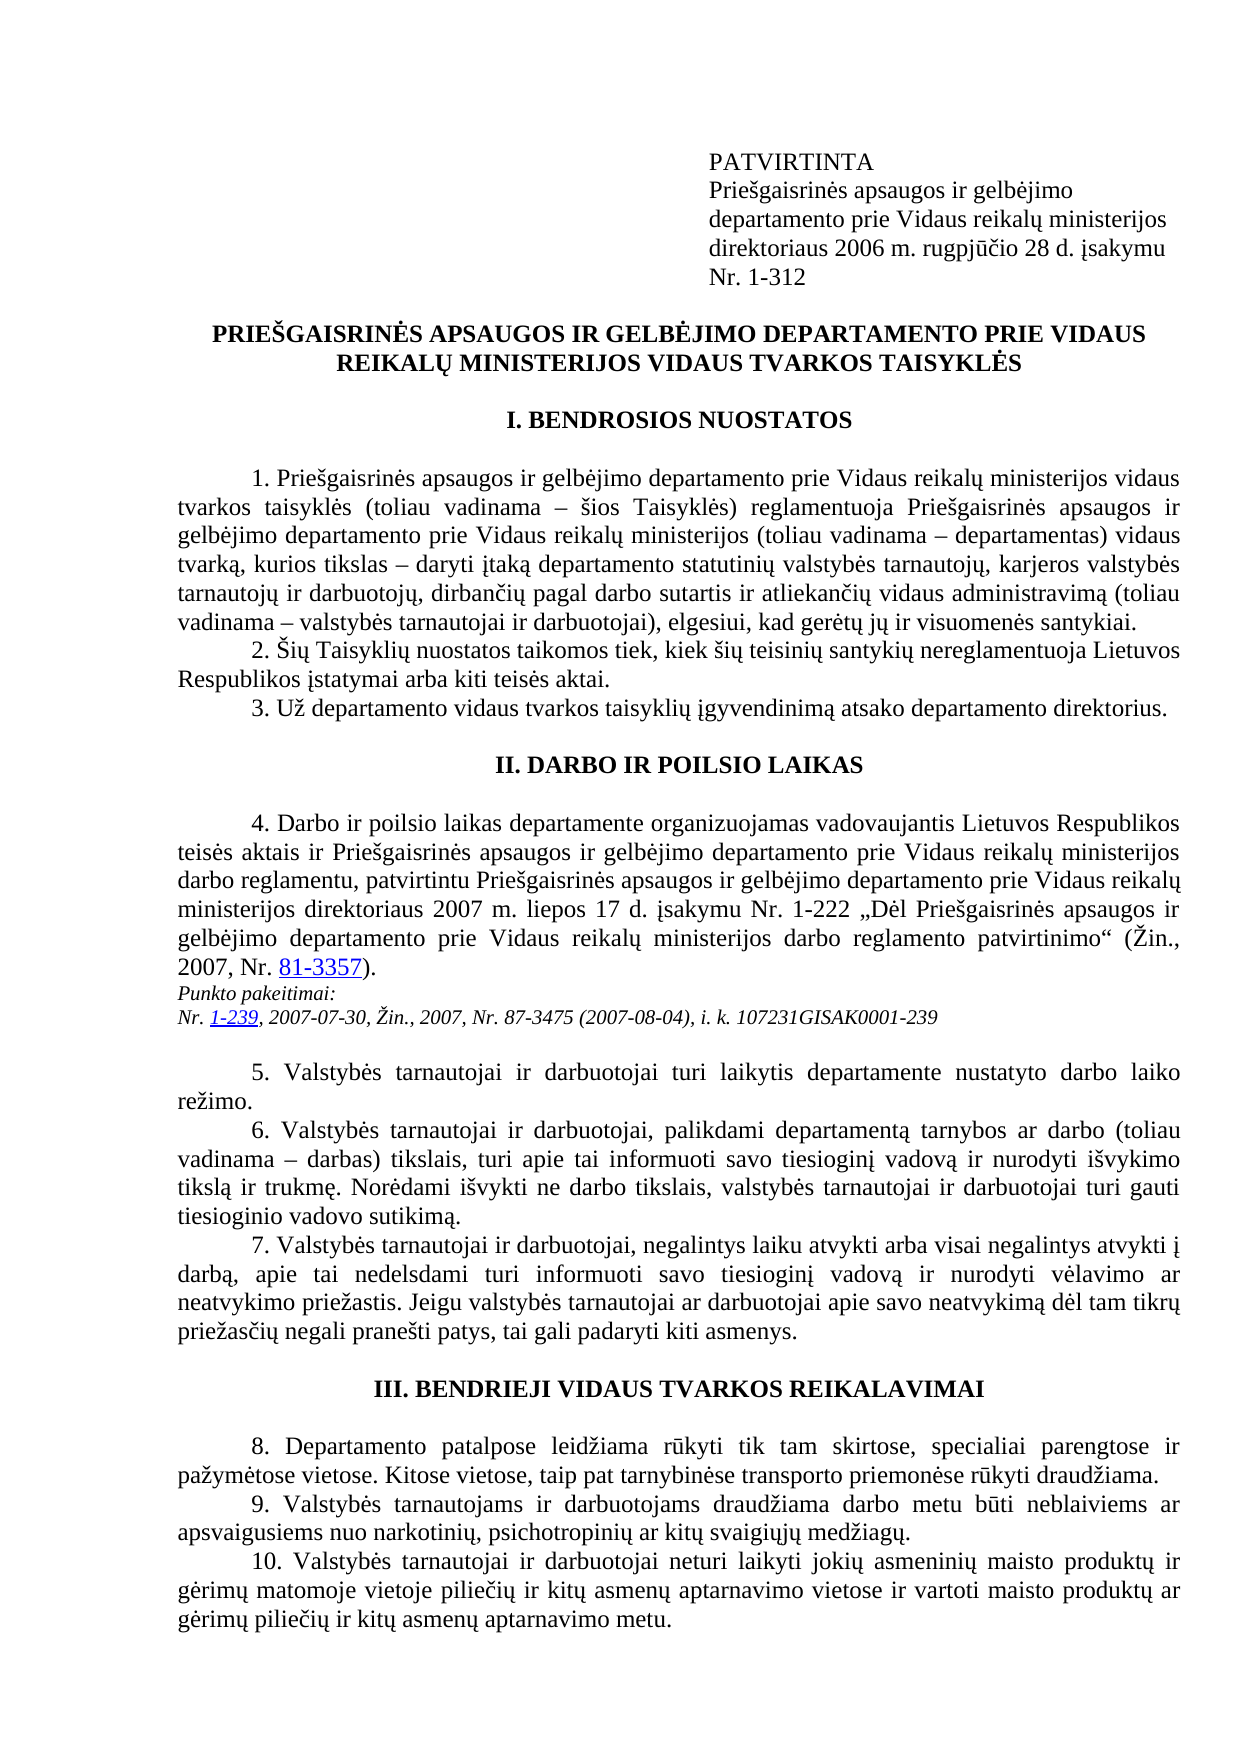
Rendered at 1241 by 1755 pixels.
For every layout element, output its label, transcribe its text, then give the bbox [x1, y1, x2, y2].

text 2. Šių Taisyklių nuostatos taikomos tiek, kiek šių teisinių santykių nereglamentuoja Lietuvos Respublikos įstatymai arba kiti teisės aktai. [177, 636, 1181, 693]
text II. DARBO IR POILSIO LAIKAS [177, 751, 1181, 779]
text Priešgaisrinės apsaugos ir gelbėjimo [177, 176, 1181, 204]
text Nr. 1-312 [177, 262, 1181, 291]
text 7. Valstybės tarnautojai ir darbuotojai, negalintys laiku atvykti arba visai negalintys atvykti į darbą, apie tai nedelsdami turi informuoti savo tiesioginį vadovą ir nurodyti vėlavimo ar neatvykimo priežastis. Jeigu valstybės tarnautojai ar darbuotojai apie savo neatvykimą dėl tam tikrų priežasčių negali pranešti patys, tai gali padaryti kiti asmenys. [177, 1230, 1181, 1345]
text 4. Darbo ir poilsio laikas departamente organizuojamas vadovaujantis Lietuvos Respublikos teisės aktais ir Priešgaisrinės apsaugos ir gelbėjimo departamento prie Vidaus reikalų ministerijos darbo reglamentu, patvirtintu Priešgaisrinės apsaugos ir gelbėjimo departamento prie Vidaus reikalų ministerijos direktoriaus 2007 m. liepos 17 d. įsakymu Nr. 1-222 „Dėl Priešgaisrinės apsaugos ir gelbėjimo departamento prie Vidaus reikalų ministerijos darbo reglamento patvirtinimo“ (Žin., 2007, Nr. 81-3357). [177, 808, 1181, 981]
text Punkto pakeitimai: [177, 981, 1181, 1005]
text departamento prie Vidaus reikalų ministerijos [177, 204, 1181, 233]
text direktoriaus 2006 m. rugpjūčio 28 d. įsakymu [177, 233, 1181, 262]
text 10. Valstybės tarnautojai ir darbuotojai neturi laikyti jokių asmeninių maisto produktų ir gėrimų matomoje vietoje piliečių ir kitų asmenų aptarnavimo vietose ir vartoti maisto produktų ar gėrimų piliečių ir kitų asmenų aptarnavimo metu. [177, 1546, 1181, 1632]
text 1. Priešgaisrinės apsaugos ir gelbėjimo departamento prie Vidaus reikalų ministerijos vidaus tvarkos taisyklės (toliau vadinama – šios Taisyklės) reglamentuoja Priešgaisrinės apsaugos ir gelbėjimo departamento prie Vidaus reikalų ministerijos (toliau vadinama – departamentas) vidaus tvarką, kurios tikslas – daryti įtaką departamento statutinių valstybės tarnautojų, karjeros valstybės tarnautojų ir darbuotojų, dirbančių pagal darbo sutartis ir atliekančių vidaus administravimą (toliau vadinama – valstybės tarnautojai ir darbuotojai), elgesiui, kad gerėtų jų ir visuomenės santykiai. [177, 463, 1181, 636]
text 3. Už departamento vidaus tvarkos taisyklių įgyvendinimą atsako departamento direktorius. [177, 693, 1181, 722]
text 9. Valstybės tarnautojams ir darbuotojams draudžiama darbo metu būti neblaiviems ar apsvaigusiems nuo narkotinių, psichotropinių ar kitų svaigiųjų medžiagų. [177, 1489, 1181, 1546]
text I. BENDROSIOS NUOSTATOS [177, 406, 1181, 434]
text PRIEŠGAISRINĖS APSAUGOS IR GELBĖJIMO DEPARTAMENTO PRIE VIDAUS REIKALŲ MINISTERIJOS VIDAUS TVARKOS TAISYKLĖS [177, 319, 1181, 377]
text Nr. 1-239, 2007-07-30, Žin., 2007, Nr. 87-3475 (2007-08-04), i. k. 107231GISAK0001-239 [177, 1005, 1181, 1029]
text III. BENDRIEJI VIDAUS TVARKOS REIKALAVIMAI [177, 1374, 1181, 1402]
text 5. Valstybės tarnautojai ir darbuotojai turi laikytis departamente nustatyto darbo laiko režimo. [177, 1057, 1181, 1115]
text PATVIRTINTA [177, 147, 1181, 176]
text 6. Valstybės tarnautojai ir darbuotojai, palikdami departamentą tarnybos ar darbo (toliau vadinama – darbas) tikslais, turi apie tai informuoti savo tiesioginį vadovą ir nurodyti išvykimo tikslą ir trukmę. Norėdami išvykti ne darbo tikslais, valstybės tarnautojai ir darbuotojai turi gauti tiesioginio vadovo sutikimą. [177, 1115, 1181, 1230]
text 8. Departamento patalpose leidžiama rūkyti tik tam skirtose, specialiai parengtose ir pažymėtose vietose. Kitose vietose, taip pat tarnybinėse transporto priemonėse rūkyti draudžiama. [177, 1431, 1181, 1489]
